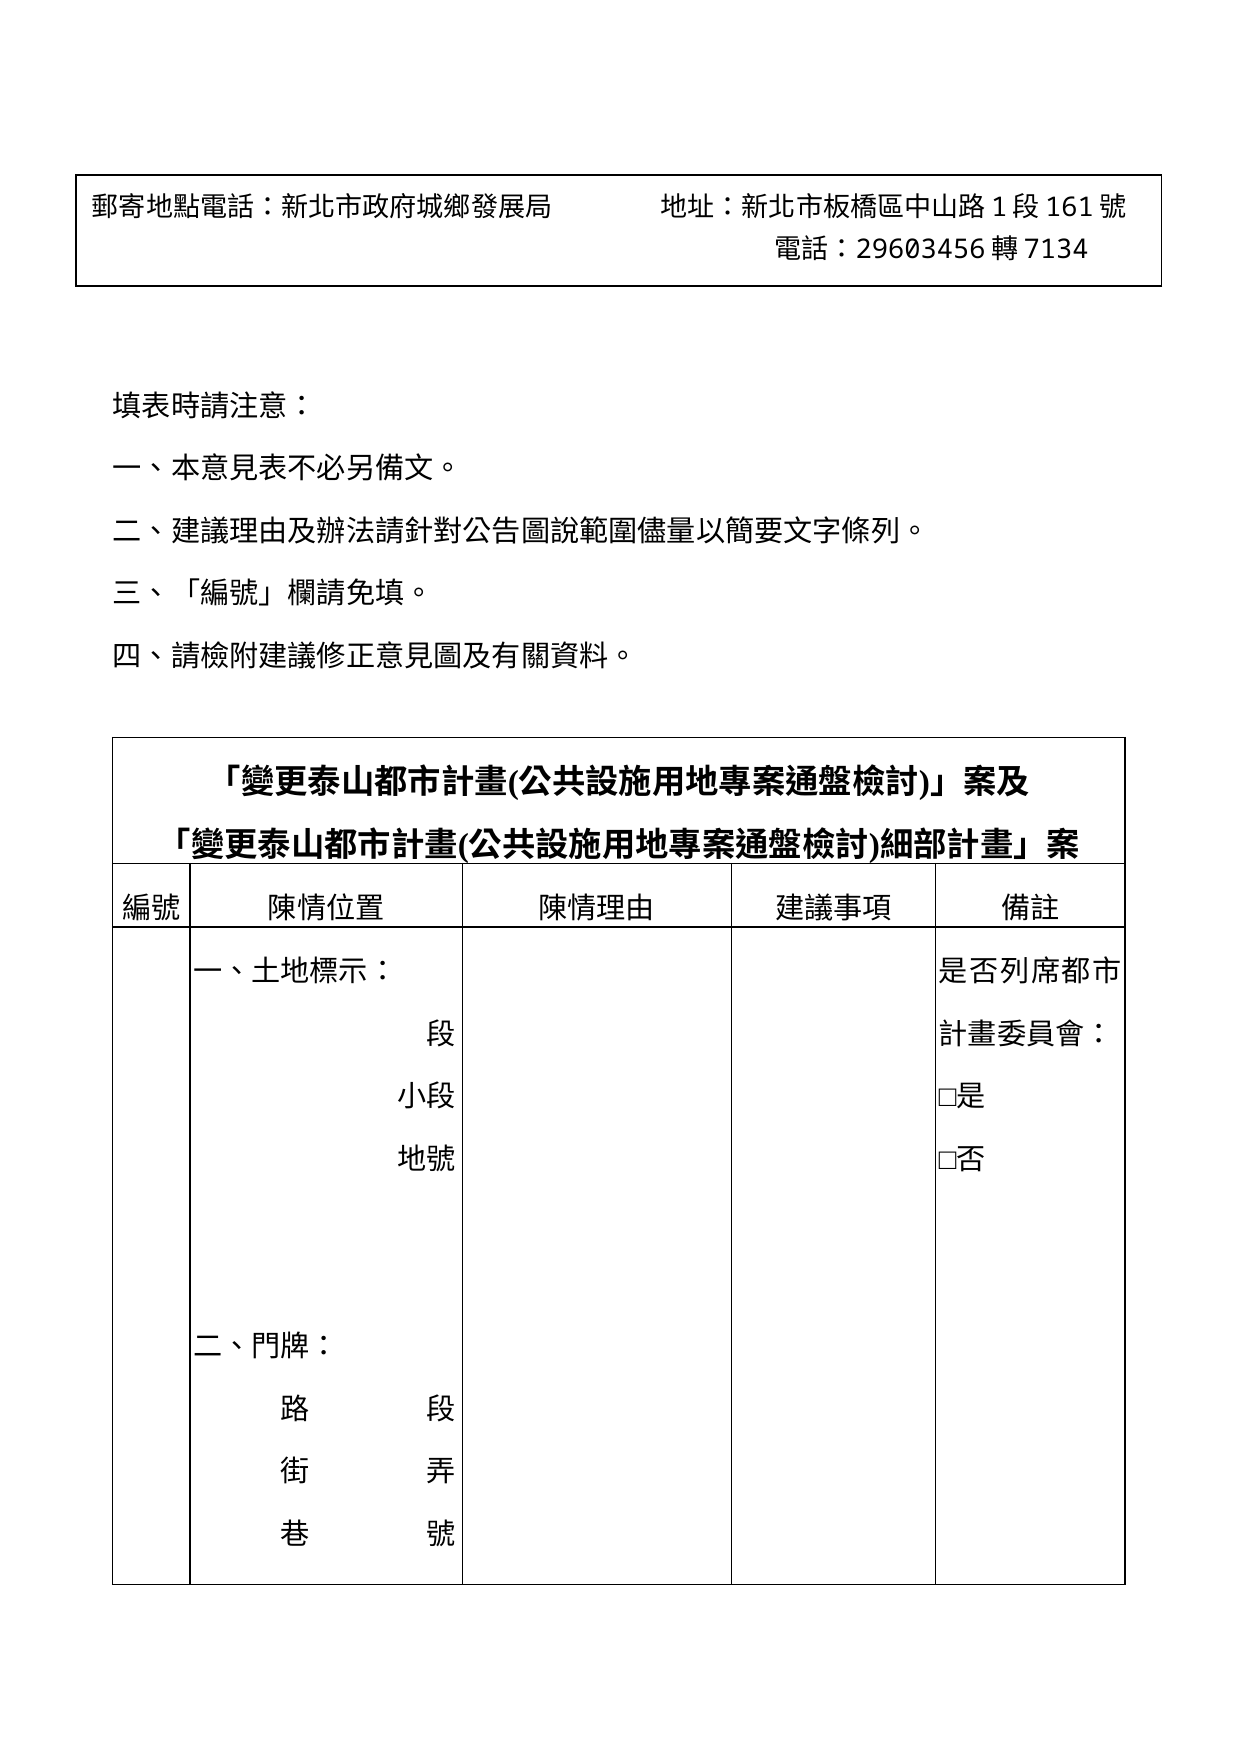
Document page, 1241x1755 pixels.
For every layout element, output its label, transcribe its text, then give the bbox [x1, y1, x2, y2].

text 電話：29603456轉7134 [92, 225, 1146, 267]
table_cell 編號 [113, 864, 189, 926]
text 一、本意見表不必另備文。 [112, 424, 1125, 487]
table_cell 陳情理由 [463, 864, 731, 926]
table_cell [113, 928, 189, 1583]
table_cell 是否列席都市計畫委員會： □是 □否 [936, 928, 1124, 1583]
table_cell 陳情位置 [191, 864, 462, 926]
text 填表時請注意： [112, 362, 1125, 424]
table_cell 備註 [936, 864, 1124, 926]
text 二、建議理由及辦法請針對公告圖說範圍儘量以簡要文字條列。 [112, 487, 1125, 549]
table_header 「變更泰山都市計畫(公共設施用地專案通盤檢討)」案及 「變更泰山都市計畫(公共設施用地專案通盤檢討)細部計畫」案 [113, 738, 1124, 863]
text 三、「編號」欄請免填。 [112, 549, 1125, 612]
table_cell [463, 928, 731, 1583]
table_cell 建議事項 [732, 864, 935, 926]
text 郵寄地點電話：新北市政府城鄉發展局 地址：新北市板橋區中山路1段161號 [92, 183, 1146, 225]
table_cell [732, 928, 935, 1583]
text 四、請檢附建議修正意見圖及有關資料。 [112, 612, 1125, 674]
table_cell 一、土地標示： 段 小段 地號 二、門牌： 路 段 街 弄 巷 號 [191, 928, 462, 1583]
